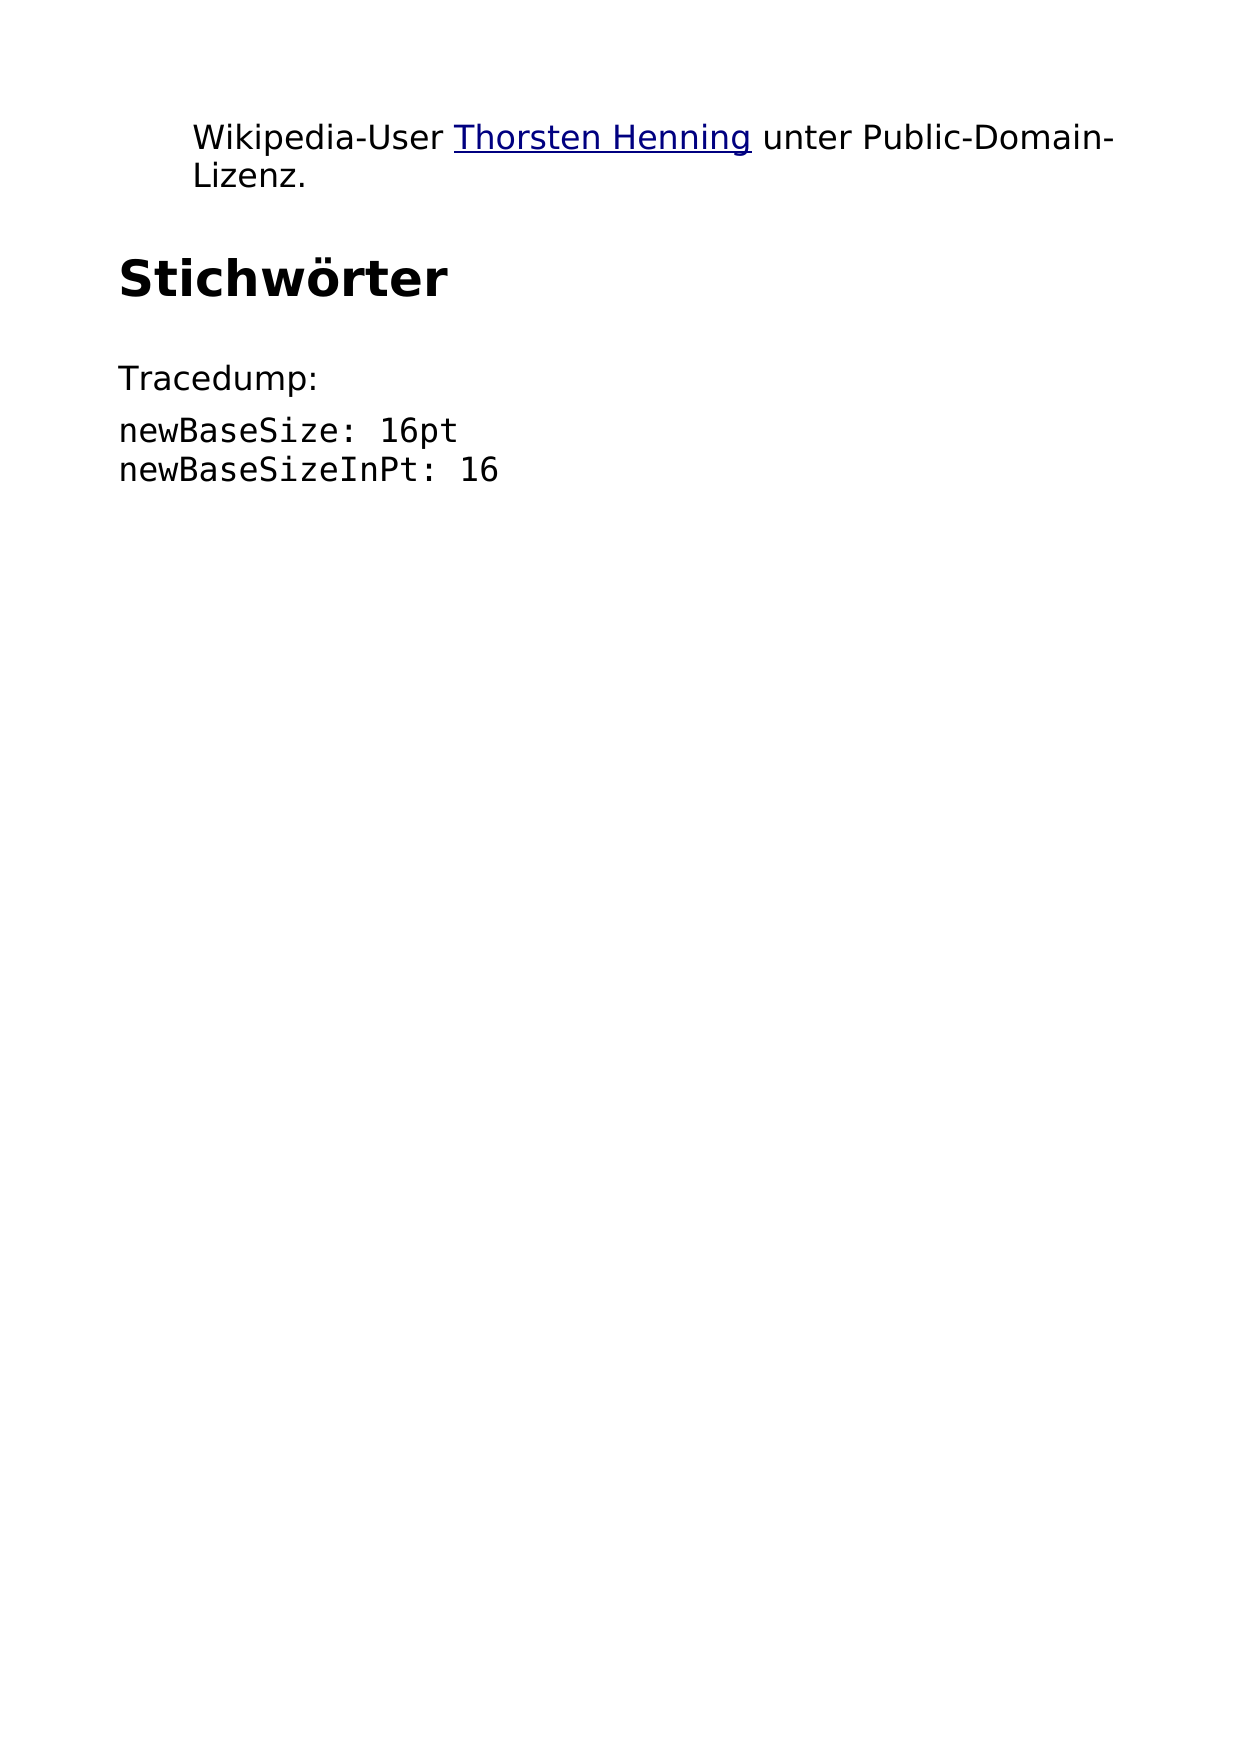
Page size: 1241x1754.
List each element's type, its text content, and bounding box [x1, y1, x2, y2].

text Tracedump: [118, 321, 1122, 399]
list Wikipedia-User Thorsten Henning unter Public-Domain-Lizenz. [177, 118, 1122, 196]
subtitle Stichwörter [118, 250, 1122, 308]
text newBaseSize: 16pt newBaseSizeInPt: 16 [118, 411, 1122, 489]
